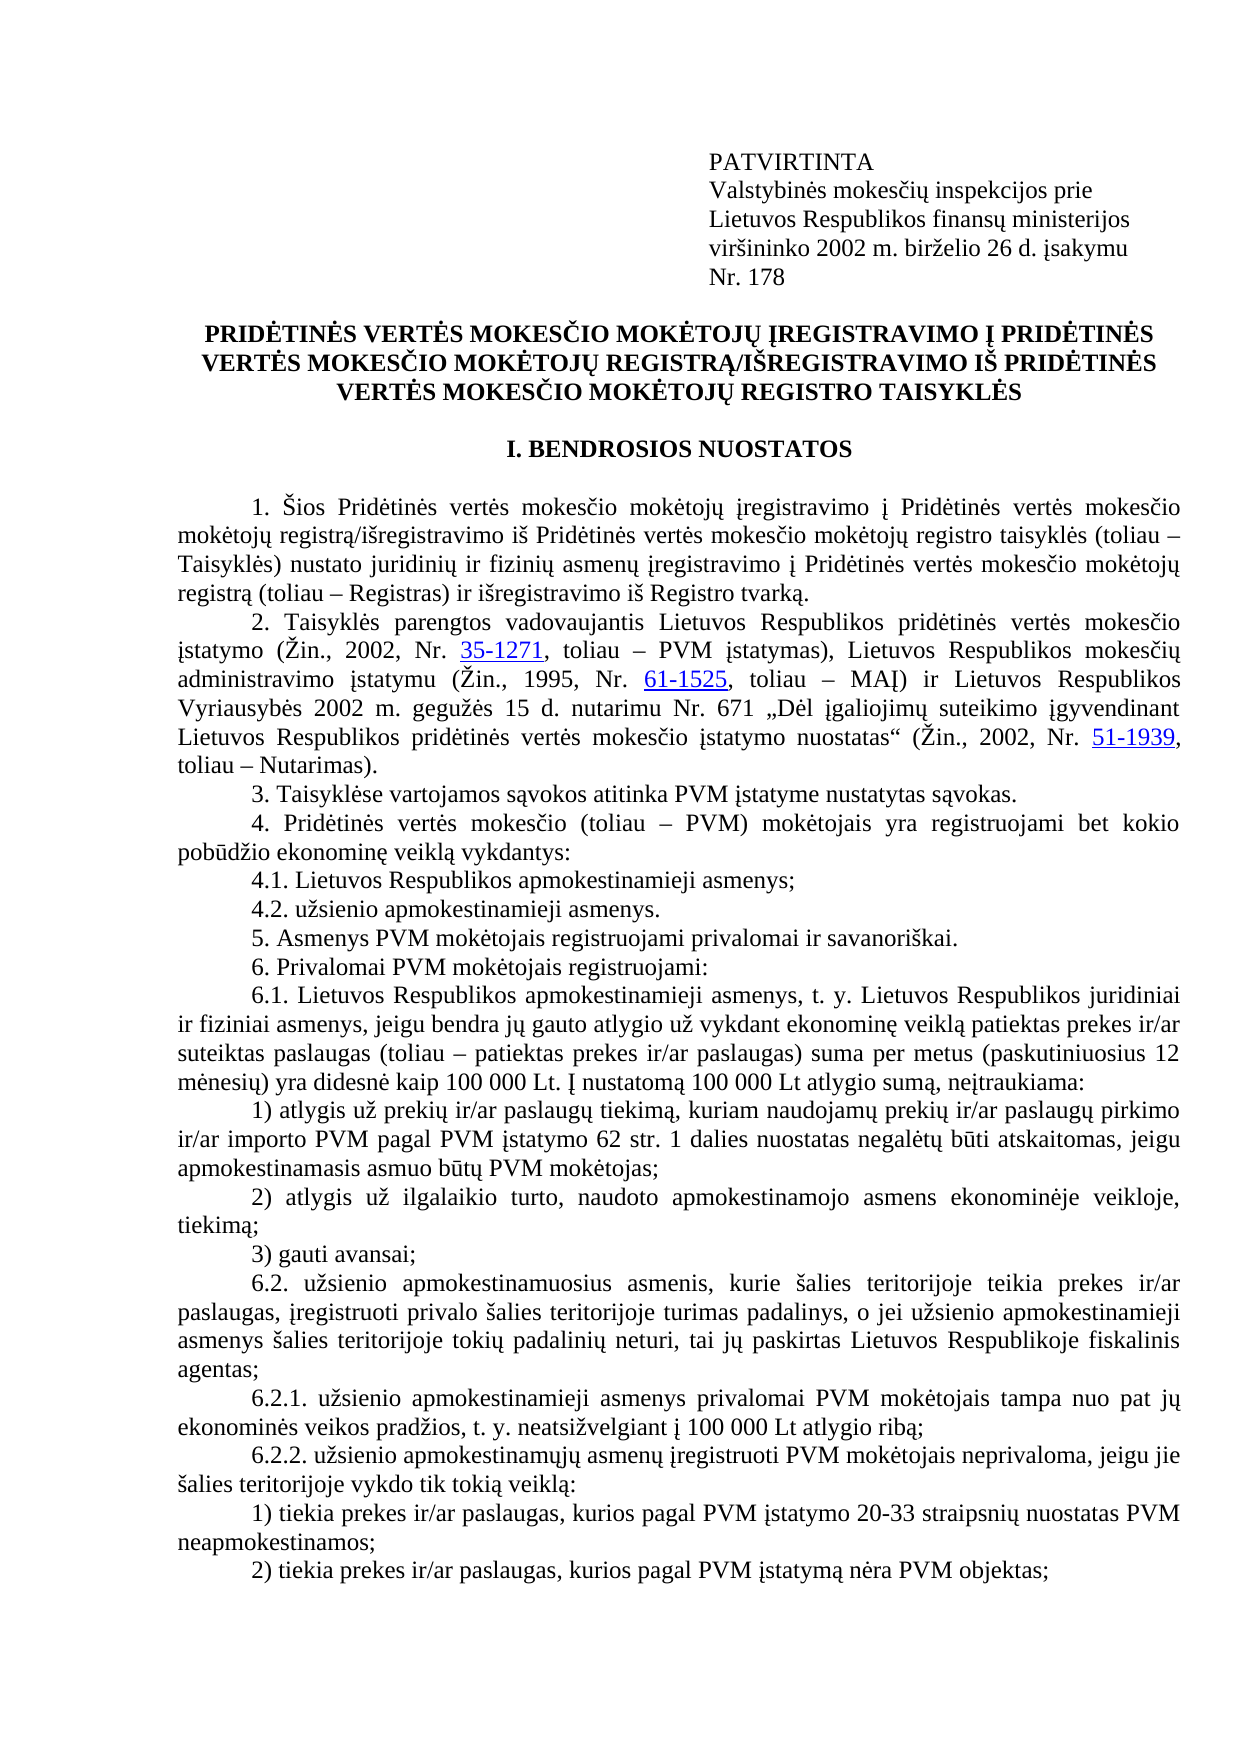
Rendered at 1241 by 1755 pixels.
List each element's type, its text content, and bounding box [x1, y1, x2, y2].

text 1) tiekia prekes ir/ar paslaugas, kurios pagal PVM įstatymo 20-33 straipsnių nuostatas PVM neapmokestinamos; [177, 1498, 1181, 1556]
text 3. Taisyklėse vartojamos sąvokos atitinka PVM įstatyme nustatytas sąvokas. [177, 779, 1181, 808]
text 5. Asmenys PVM mokėtojais registruojami privalomai ir savanoriškai. [177, 923, 1181, 952]
text 6.1. Lietuvos Respublikos apmokestinamieji asmenys, t. y. Lietuvos Respublikos juridiniai ir fiziniai asmenys, jeigu bendra jų gauto atlygio už vykdant ekonominę veiklą patiektas prekes ir/ar suteiktas paslaugas (toliau – patiektas prekes ir/ar paslaugas) suma per metus (paskutiniuosius 12 mėnesių) yra didesnė kaip 100 000 Lt. Į nustatomą 100 000 Lt atlygio sumą, neįtraukiama: [177, 981, 1181, 1096]
text 1. Šios Pridėtinės vertės mokesčio mokėtojų įregistravimo į Pridėtinės vertės mokesčio mokėtojų registrą/išregistravimo iš Pridėtinės vertės mokesčio mokėtojų registro taisyklės (toliau – Taisyklės) nustato juridinių ir fizinių asmenų įregistravimo į Pridėtinės vertės mokesčio mokėtojų registrą (toliau – Registras) ir išregistravimo iš Registro tvarką. [177, 492, 1181, 607]
text 3) gauti avansai; [177, 1239, 1181, 1268]
text Valstybinės mokesčių inspekcijos prie [177, 176, 1181, 204]
text 2. Taisyklės parengtos vadovaujantis Lietuvos Respublikos pridėtinės vertės mokesčio įstatymo (Žin., 2002, Nr. 35-1271, toliau – PVM įstatymas), Lietuvos Respublikos mokesčių administravimo įstatymu (Žin., 1995, Nr. 61-1525, toliau – MAĮ) ir Lietuvos Respublikos Vyriausybės 2002 m. gegužės 15 d. nutarimu Nr. 671 „Dėl įgaliojimų suteikimo įgyvendinant Lietuvos Respublikos pridėtinės vertės mokesčio įstatymo nuostatas“ (Žin., 2002, Nr. 51-1939, toliau – Nutarimas). [177, 607, 1181, 779]
text 1) atlygis už prekių ir/ar paslaugų tiekimą, kuriam naudojamų prekių ir/ar paslaugų pirkimo ir/ar importo PVM pagal PVM įstatymo 62 str. 1 dalies nuostatas negalėtų būti atskaitomas, jeigu apmokestinamasis asmuo būtų PVM mokėtojas; [177, 1096, 1181, 1182]
text 4.1. Lietuvos Respublikos apmokestinamieji asmenys; [177, 866, 1181, 894]
text 6.2.2. užsienio apmokestinamųjų asmenų įregistruoti PVM mokėtojais neprivaloma, jeigu jie šalies teritorijoje vykdo tik tokią veiklą: [177, 1441, 1181, 1498]
text PRIDĖTINĖS VERTĖS MOKESČIO MOKĖTOJŲ ĮREGISTRAVIMO Į PRIDĖTINĖS VERTĖS MOKESČIO MOKĖTOJŲ REGISTRĄ/IŠREGISTRAVIMO IŠ PRIDĖTINĖS VERTĖS MOKESČIO MOKĖTOJŲ REGISTRO TAISYKLĖS [177, 319, 1181, 406]
text Nr. 178 [177, 262, 1181, 291]
text 2) atlygis už ilgalaikio turto, naudoto apmokestinamojo asmens ekonominėje veikloje, tiekimą; [177, 1182, 1181, 1239]
text 2) tiekia prekes ir/ar paslaugas, kurios pagal PVM įstatymą nėra PVM objektas; [177, 1556, 1181, 1584]
text 6.2. užsienio apmokestinamuosius asmenis, kurie šalies teritorijoje teikia prekes ir/ar paslaugas, įregistruoti privalo šalies teritorijoje turimas padalinys, o jei užsienio apmokestinamieji asmenys šalies teritorijoje tokių padalinių neturi, tai jų paskirtas Lietuvos Respublikoje fiskalinis agentas; [177, 1268, 1181, 1383]
text PATVIRTINTA [177, 147, 1181, 176]
text Lietuvos Respublikos finansų ministerijos [177, 204, 1181, 233]
text 4.2. užsienio apmokestinamieji asmenys. [177, 894, 1181, 923]
text I. BENDROSIOS NUOSTATOS [177, 434, 1181, 463]
text 6.2.1. užsienio apmokestinamieji asmenys privalomai PVM mokėtojais tampa nuo pat jų ekonominės veikos pradžios, t. y. neatsižvelgiant į 100 000 Lt atlygio ribą; [177, 1383, 1181, 1441]
text 6. Privalomai PVM mokėtojais registruojami: [177, 952, 1181, 981]
text viršininko 2002 m. birželio 26 d. įsakymu [177, 233, 1181, 262]
text 4. Pridėtinės vertės mokesčio (toliau – PVM) mokėtojais yra registruojami bet kokio pobūdžio ekonominę veiklą vykdantys: [177, 808, 1181, 866]
